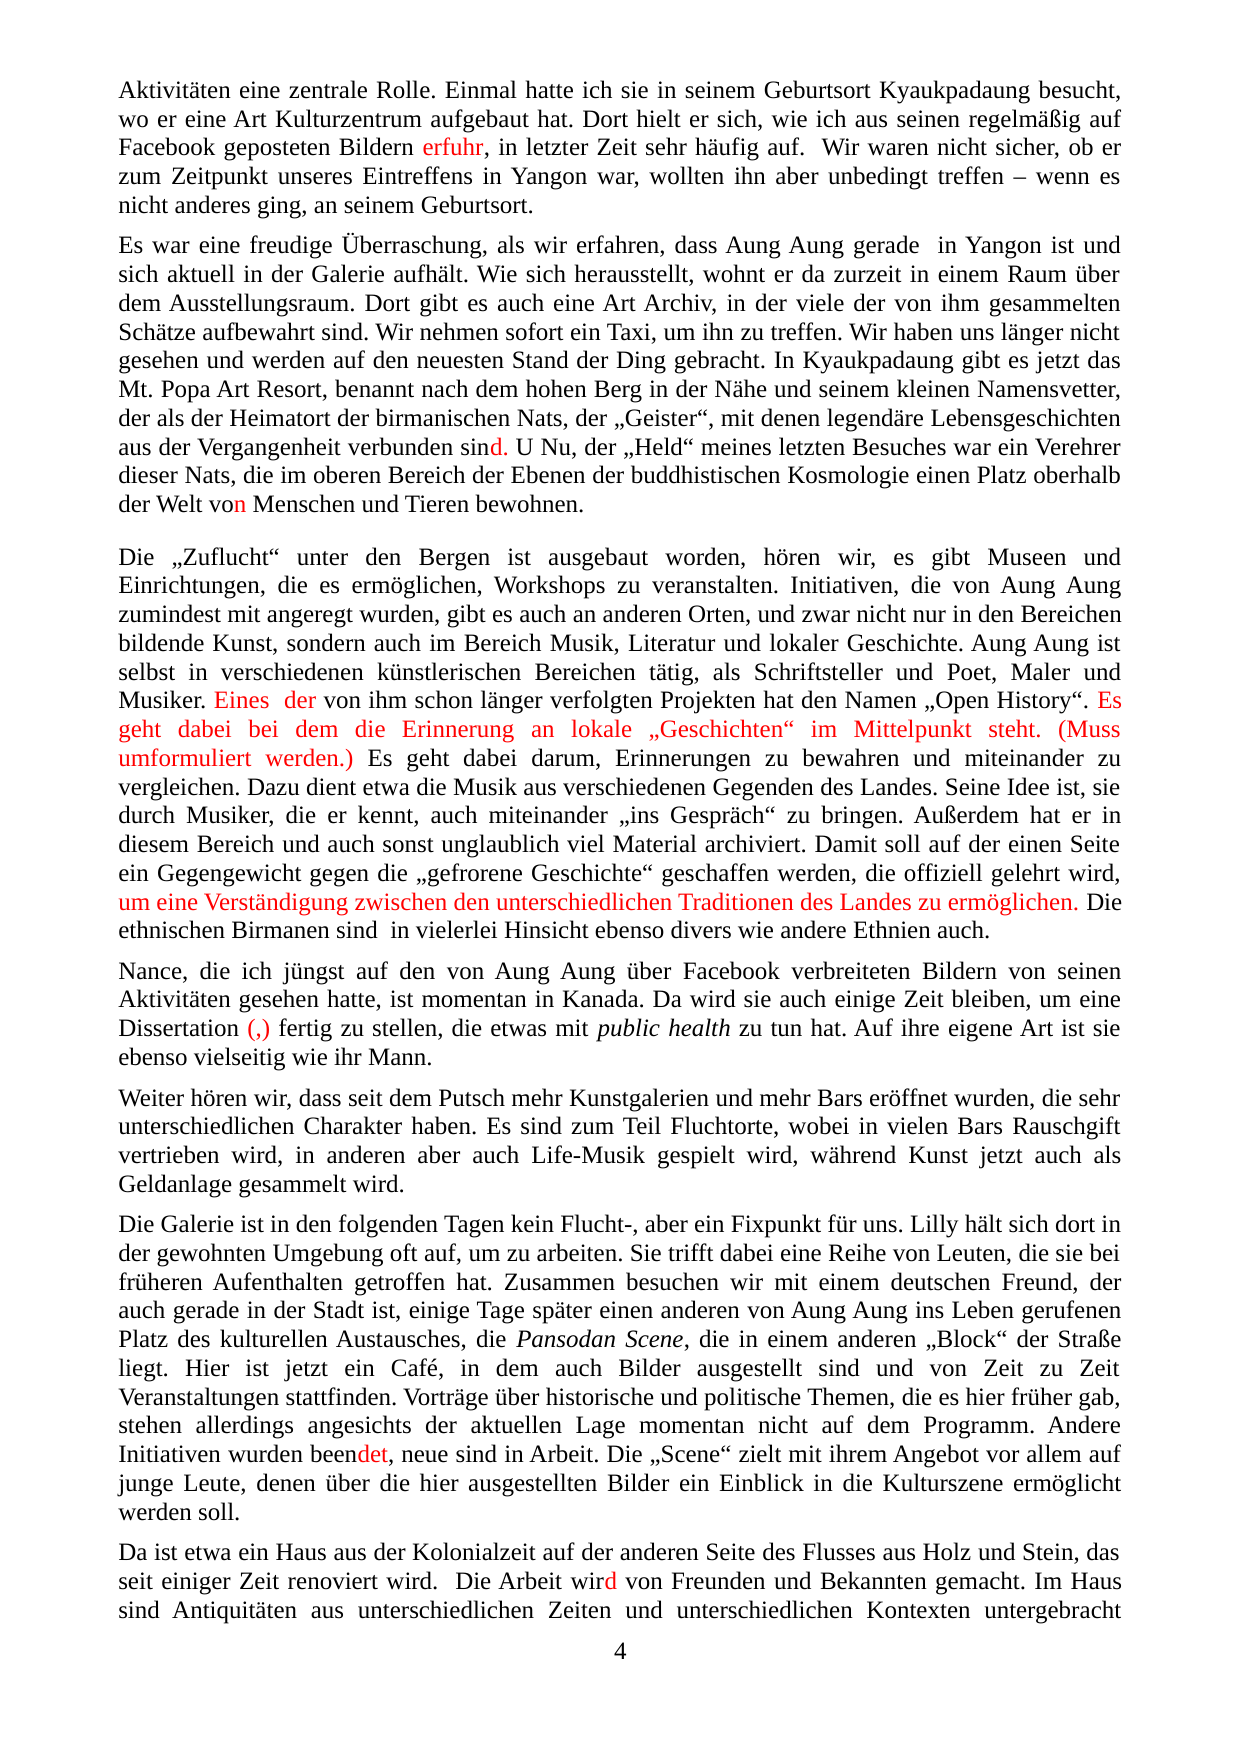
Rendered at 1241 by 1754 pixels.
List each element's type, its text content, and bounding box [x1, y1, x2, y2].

text Die Galerie ist in den folgenden Tagen kein Flucht-, aber ein Fixpunkt für uns. Lilly hält sich dort in der gewohnten Umgebung oft auf, um zu arbeiten. Sie trifft dabei eine Reihe von Leuten, die sie bei früheren Aufenthalten getroffen hat. Zusammen besuchen wir mit einem deutschen Freund, der auch gerade in der Stadt ist, einige Tage später einen anderen von Aung Aung ins Leben gerufenen Platz des kulturellen Austausches, die Pansodan Scene, die in einem anderen „Block“ der Straße liegt. Hier ist jetzt ein Café, in dem auch Bilder ausgestellt sind und von Zeit zu Zeit Veranstaltungen stattfinden. Vorträge über historische und politische Themen, die es hier früher gab, stehen allerdings angesichts der aktuellen Lage momentan nicht auf dem Programm. Andere Initiativen wurden beendet, neue sind in Arbeit. Die „Scene“ zielt mit ihrem Angebot vor allem auf junge Leute, denen über die hier ausgestellten Bilder ein Einblick in die Kulturszene ermöglicht werden soll. [118, 1209, 1122, 1526]
text Nance, die ich jüngst auf den von Aung Aung über Facebook verbreiteten Bildern von seinen Aktivitäten gesehen hatte, ist momentan in Kanada. Da wird sie auch einige Zeit bleiben, um eine Dissertation (,) fertig zu stellen, die etwas mit public health zu tun hat. Auf ihre eigene Art ist sie ebenso vielseitig wie ihr Mann. [118, 956, 1122, 1071]
text Es war eine freudige Überraschung, als wir erfahren, dass Aung Aung gerade in Yangon ist und sich aktuell in der Galerie aufhält. Wie sich herausstellt, wohnt er da zurzeit in einem Raum über dem Ausstellungsraum. Dort gibt es auch eine Art Archiv, in der viele der von ihm gesammelten Schätze aufbewahrt sind. Wir nehmen sofort ein Taxi, um ihn zu treffen. Wir haben uns länger nicht gesehen und werden auf den neuesten Stand der Ding gebracht. In Kyaukpadaung gibt es jetzt das Mt. Popa Art Resort, benannt nach dem hohen Berg in der Nähe und seinem kleinen Namensvetter, der als der Heimatort der birmanischen Nats, der „Geister“, mit denen legendäre Lebensgeschichten aus der Vergangenheit verbunden sind. U Nu, der „Held“ meines letzten Besuches war ein Verehrer dieser Nats, die im oberen Bereich der Ebenen der buddhistischen Kosmologie einen Platz oberhalb der Welt von Menschen und Tieren bewohnen. [118, 231, 1122, 518]
text Die „Zuflucht“ unter den Bergen ist ausgebaut worden, hören wir, es gibt Museen und Einrichtungen, die es ermöglichen, Workshops zu veranstalten. Initiativen, die von Aung Aung zumindest mit angeregt wurden, gibt es auch an anderen Orten, und zwar nicht nur in den Bereichen bildende Kunst, sondern auch im Bereich Musik, Literatur und lokaler Geschichte. Aung Aung ist selbst in verschiedenen künstlerischen Bereichen tätig, als Schriftsteller und Poet, Maler und Musiker. Eines der von ihm schon länger verfolgten Projekten hat den Namen „Open History“. Es geht dabei bei dem die Erinnerung an lokale „Geschichten“ im Mittelpunkt steht. (Muss umformuliert werden.) Es geht dabei darum, Erinnerungen zu bewahren und miteinander zu vergleichen. Dazu dient etwa die Musik aus verschiedenen Gegenden des Landes. Seine Idee ist, sie durch Musiker, die er kennt, auch miteinander „ins Gespräch“ zu bringen. Außerdem hat er in diesem Bereich und auch sonst unglaublich viel Material archiviert. Damit soll auf der einen Seite ein Gegengewicht gegen die „gefrorene Geschichte“ geschaffen werden, die offiziell gelehrt wird, um eine Verständigung zwischen den unterschiedlichen Traditionen des Landes zu ermöglichen. Die ethnischen Birmanen sind in vielerlei Hinsicht ebenso divers wie andere Ethnien auch. [118, 542, 1122, 944]
text Weiter hören wir, dass seit dem Putsch mehr Kunstgalerien und mehr Bars eröffnet wurden, die sehr unterschiedlichen Charakter haben. Es sind zum Teil Fluchtorte, wobei in vielen Bars Rauschgift vertrieben wird, in anderen aber auch Life-Musik gespielt wird, während Kunst jetzt auch als Geldanlage gesammelt wird. [118, 1083, 1122, 1198]
text Aktivitäten eine zentrale Rolle. Einmal hatte ich sie in seinem Geburtsort Kyaukpadaung besucht, wo er eine Art Kulturzentrum aufgebaut hat. Dort hielt er sich, wie ich aus seinen regelmäßig auf Facebook geposteten Bildern erfuhr, in letzter Zeit sehr häufig auf. Wir waren nicht sicher, ob er zum Zeitpunkt unseres Eintreffens in Yangon war, wollten ihn aber unbedingt treffen – wenn es nicht anderes ging, an seinem Geburtsort. [118, 75, 1122, 219]
text Da ist etwa ein Haus aus der Kolonialzeit auf der anderen Seite des Flusses aus Holz und Stein, das seit einiger Zeit renoviert wird. Die Arbeit wird von Freunden und Bekannten gemacht. Im Haus sind Antiquitäten aus unterschiedlichen Zeiten und unterschiedlichen Kontexten untergebracht [118, 1537, 1122, 1624]
